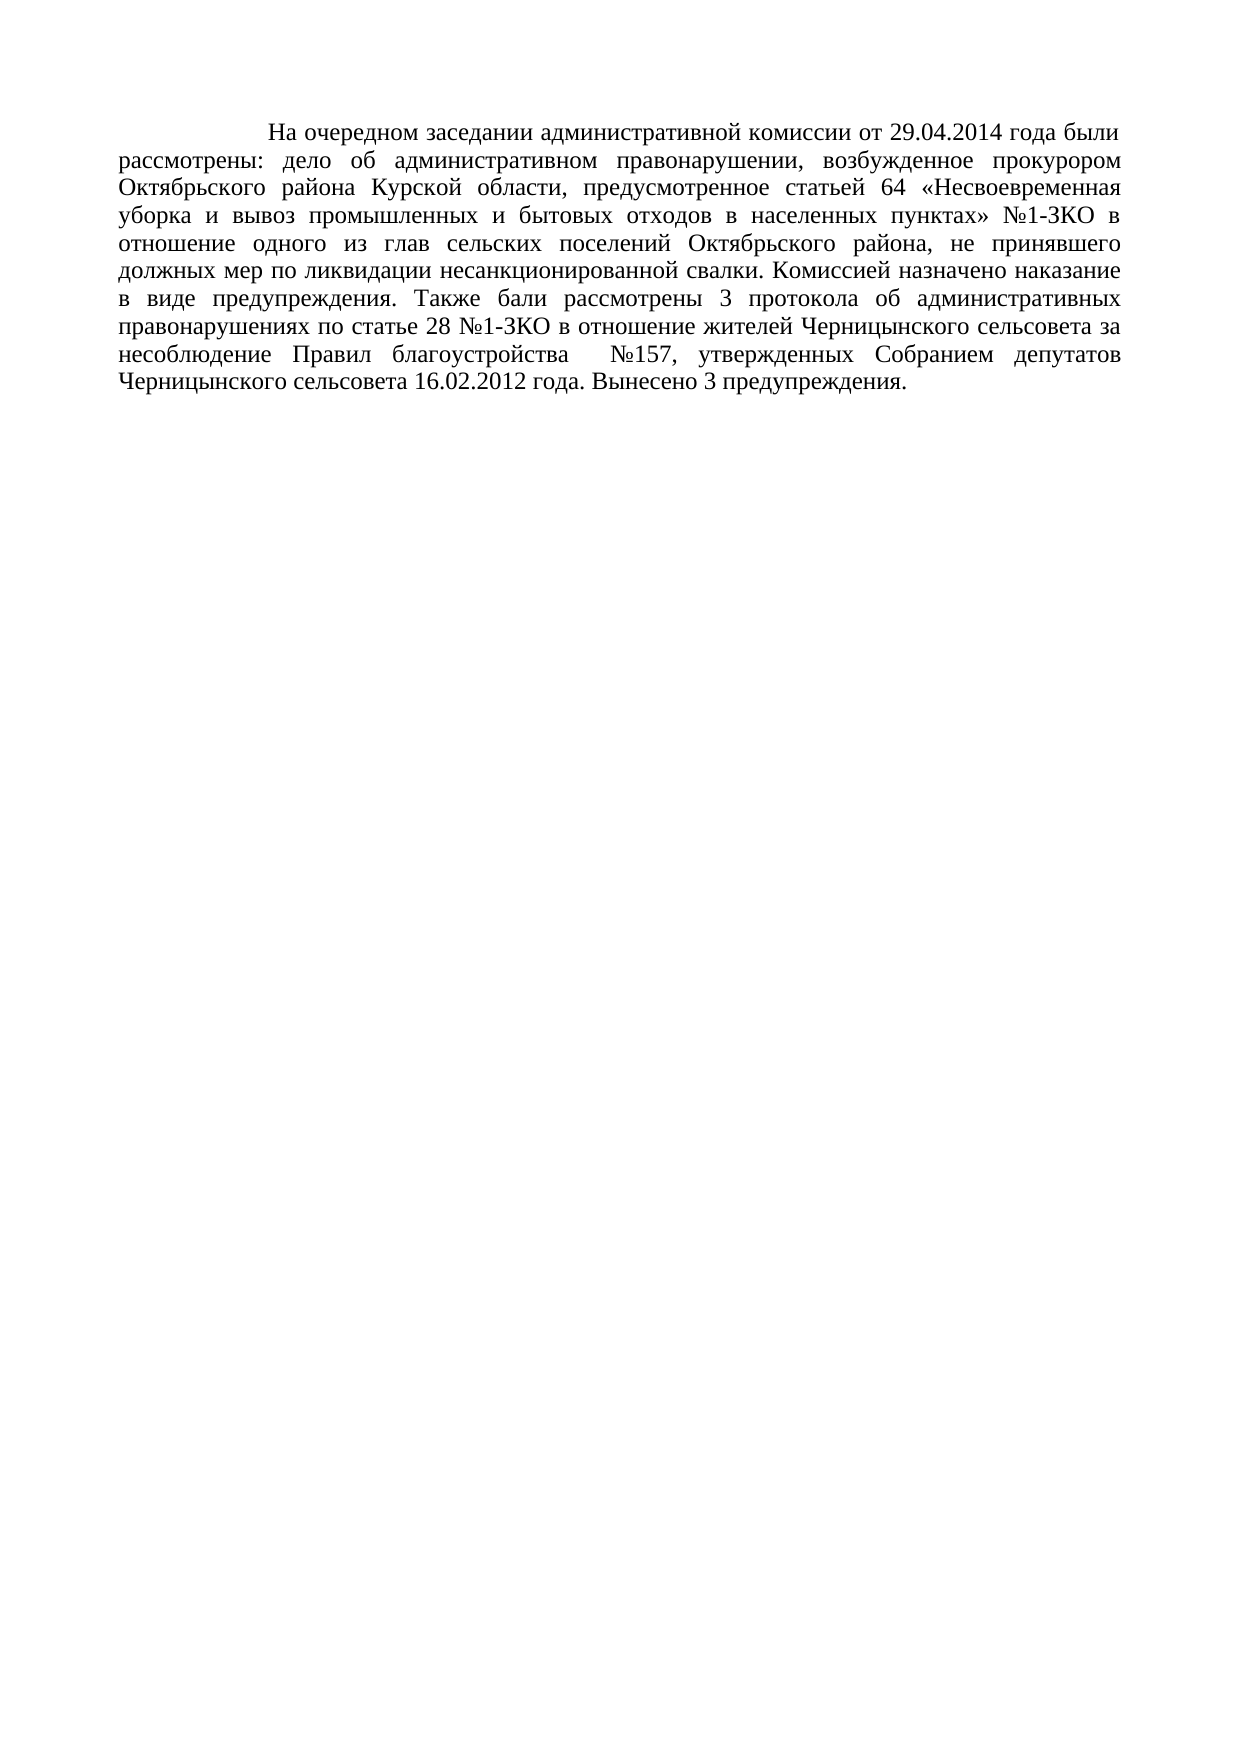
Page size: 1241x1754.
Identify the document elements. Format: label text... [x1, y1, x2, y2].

text На очередном заседании административной комиссии от 29.04.2014 года были рассмотрены: дело об административном правонарушении, возбужденное прокурором Октябрьского района Курской области, предусмотренное статьей 64 «Несвоевременная уборка и вывоз промышленных и бытовых отходов в населенных пунктах» №1-ЗКО в отношение одного из глав сельских поселений Октябрьского района, не принявшего должных мер по ликвидации несанкционированной свалки. Комиссией назначено наказание в виде предупреждения. Также бали рассмотрены 3 протокола об административных правонарушениях по статье 28 №1-ЗКО в отношение жителей Черницынского сельсовета за несоблюдение Правил благоустройства №157, утвержденных Собранием депутатов Черницынского сельсовета 16.02.2012 года. Вынесено 3 предупреждения. [118, 118, 1122, 395]
